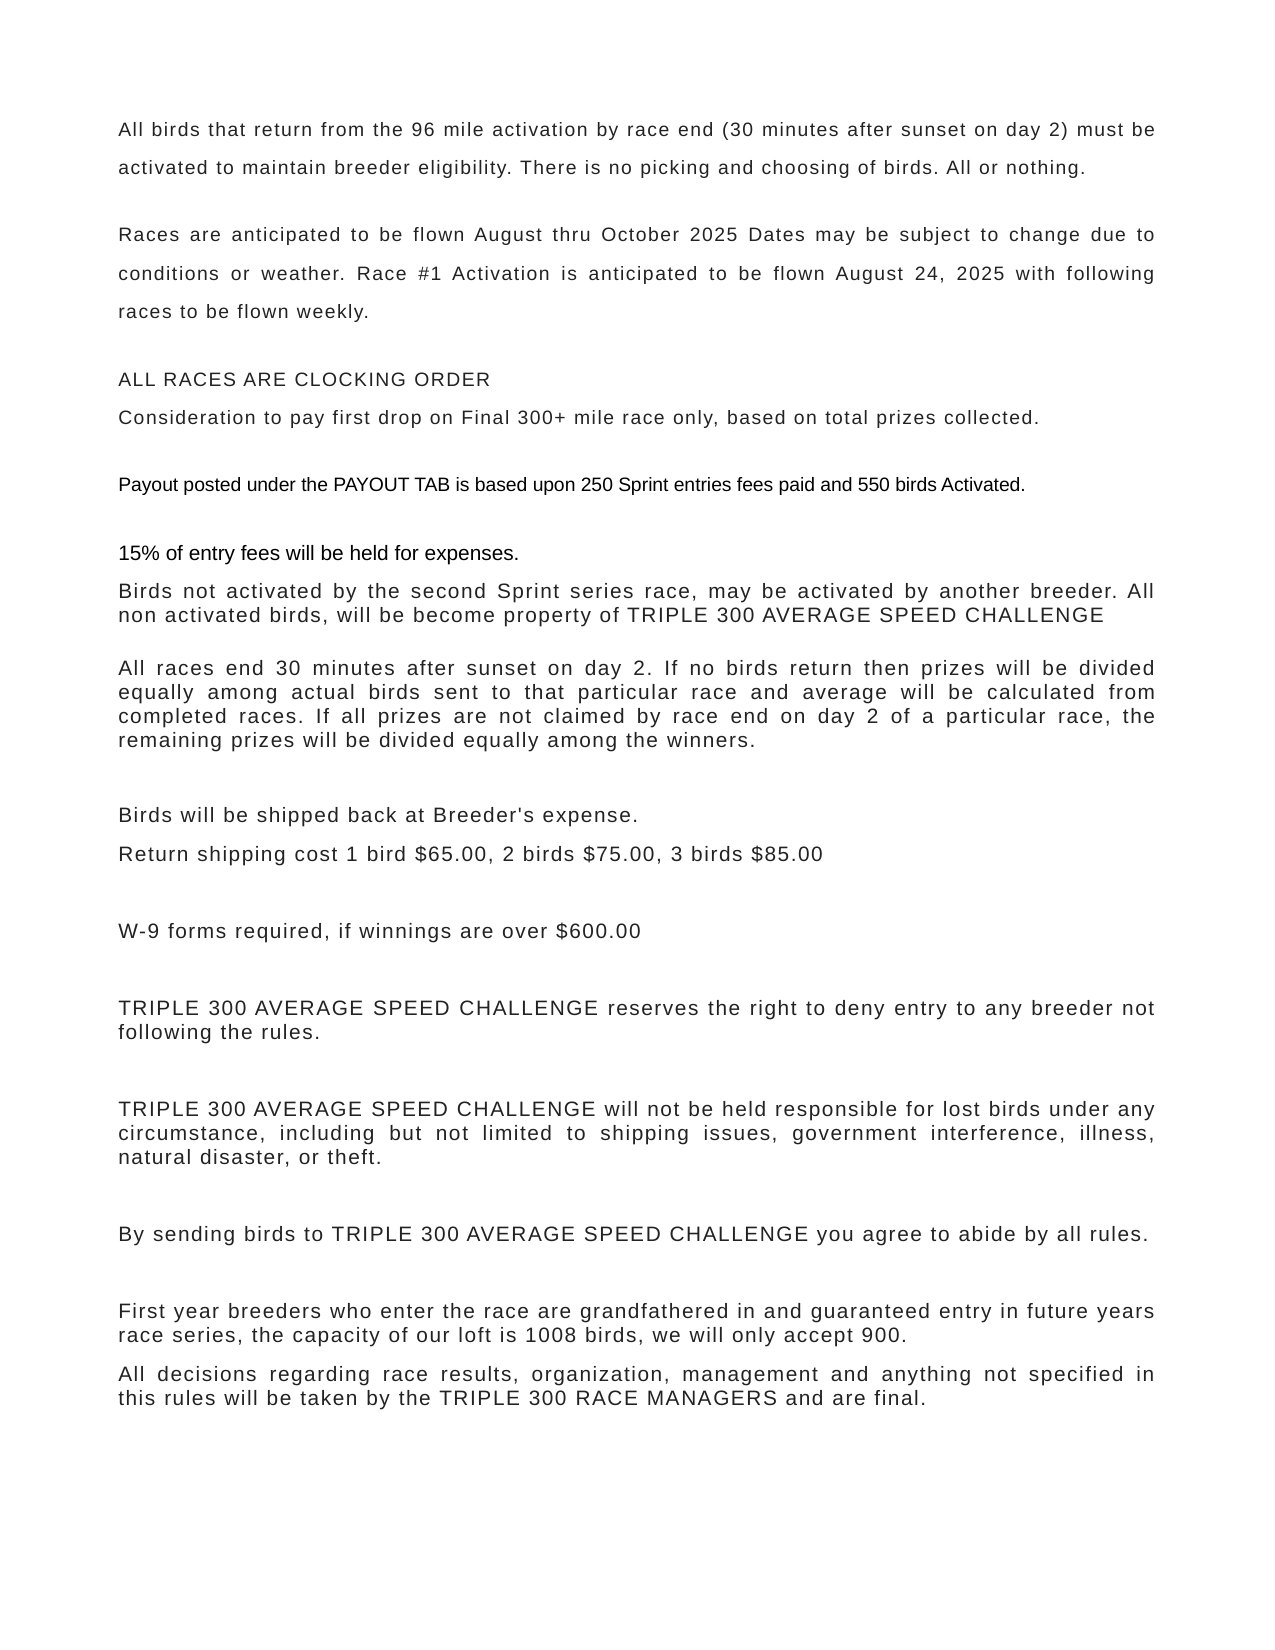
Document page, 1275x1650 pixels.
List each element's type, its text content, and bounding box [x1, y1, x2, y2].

text Return shipping cost 1 bird $65.00, 2 birds $75.00, 3 birds $85.00 [118, 842, 1157, 866]
subtitle All races end 30 minutes after sunset on day 2. If no birds return then prizes will be divided equally among actual birds sent to that particular race and average will be calculated from completed races. If all prizes are not claimed by race end on day 2 of a particular race, the remaining prizes will be divided equally among the winners. [118, 656, 1157, 752]
subtitle All birds that return from the 96 mile activation by race end (30 minutes after sunset on day 2) must be activated to maintain breeder eligibility. There is no picking and choosing of birds. All or nothing. [118, 118, 1157, 195]
text Payout posted under the PAYOUT TAB is based upon 250 Sprint entries fees paid and 550 birds Activated. [118, 473, 1157, 512]
text Birds not activated by the second Sprint series race, may be activated by another breeder. All non activated birds, will be become property of TRIPLE 300 AVERAGE SPEED CHALLENGE [118, 579, 1157, 627]
text First year breeders who enter the race are grandfathered in and guaranteed entry in future years race series, the capacity of our loft is 1008 birds, we will only accept 900. [118, 1299, 1157, 1347]
text ALL RACES ARE CLOCKING ORDER [118, 368, 1157, 406]
text Races are anticipated to be flown August thru October 2025 Dates may be subject to change due to conditions or weather. Race #1 Activation is anticipated to be flown August 24, 2025 with following races to be flown weekly. [118, 224, 1157, 339]
text By sending birds to TRIPLE 300 AVERAGE SPEED CHALLENGE you agree to abide by all rules. [118, 1222, 1157, 1246]
text TRIPLE 300 AVERAGE SPEED CHALLENGE reserves the right to deny entry to any breeder not following the rules. [118, 996, 1157, 1044]
text Consideration to pay first drop on Final 300+ mile race only, based on total prizes collected. [118, 406, 1157, 445]
text Birds will be shipped back at Breeder's expense. [118, 803, 1157, 827]
text 15% of entry fees will be held for expenses. [118, 541, 1157, 564]
text All decisions regarding race results, organization, management and anything not specified in this rules will be taken by the TRIPLE 300 RACE MANAGERS and are final. [118, 1361, 1157, 1409]
text W-9 forms required, if winnings are over $600.00 [118, 919, 1157, 943]
text TRIPLE 300 AVERAGE SPEED CHALLENGE will not be held responsible for lost birds under any circumstance, including but not limited to shipping issues, government interference, illness, natural disaster, or theft. [118, 1097, 1157, 1169]
